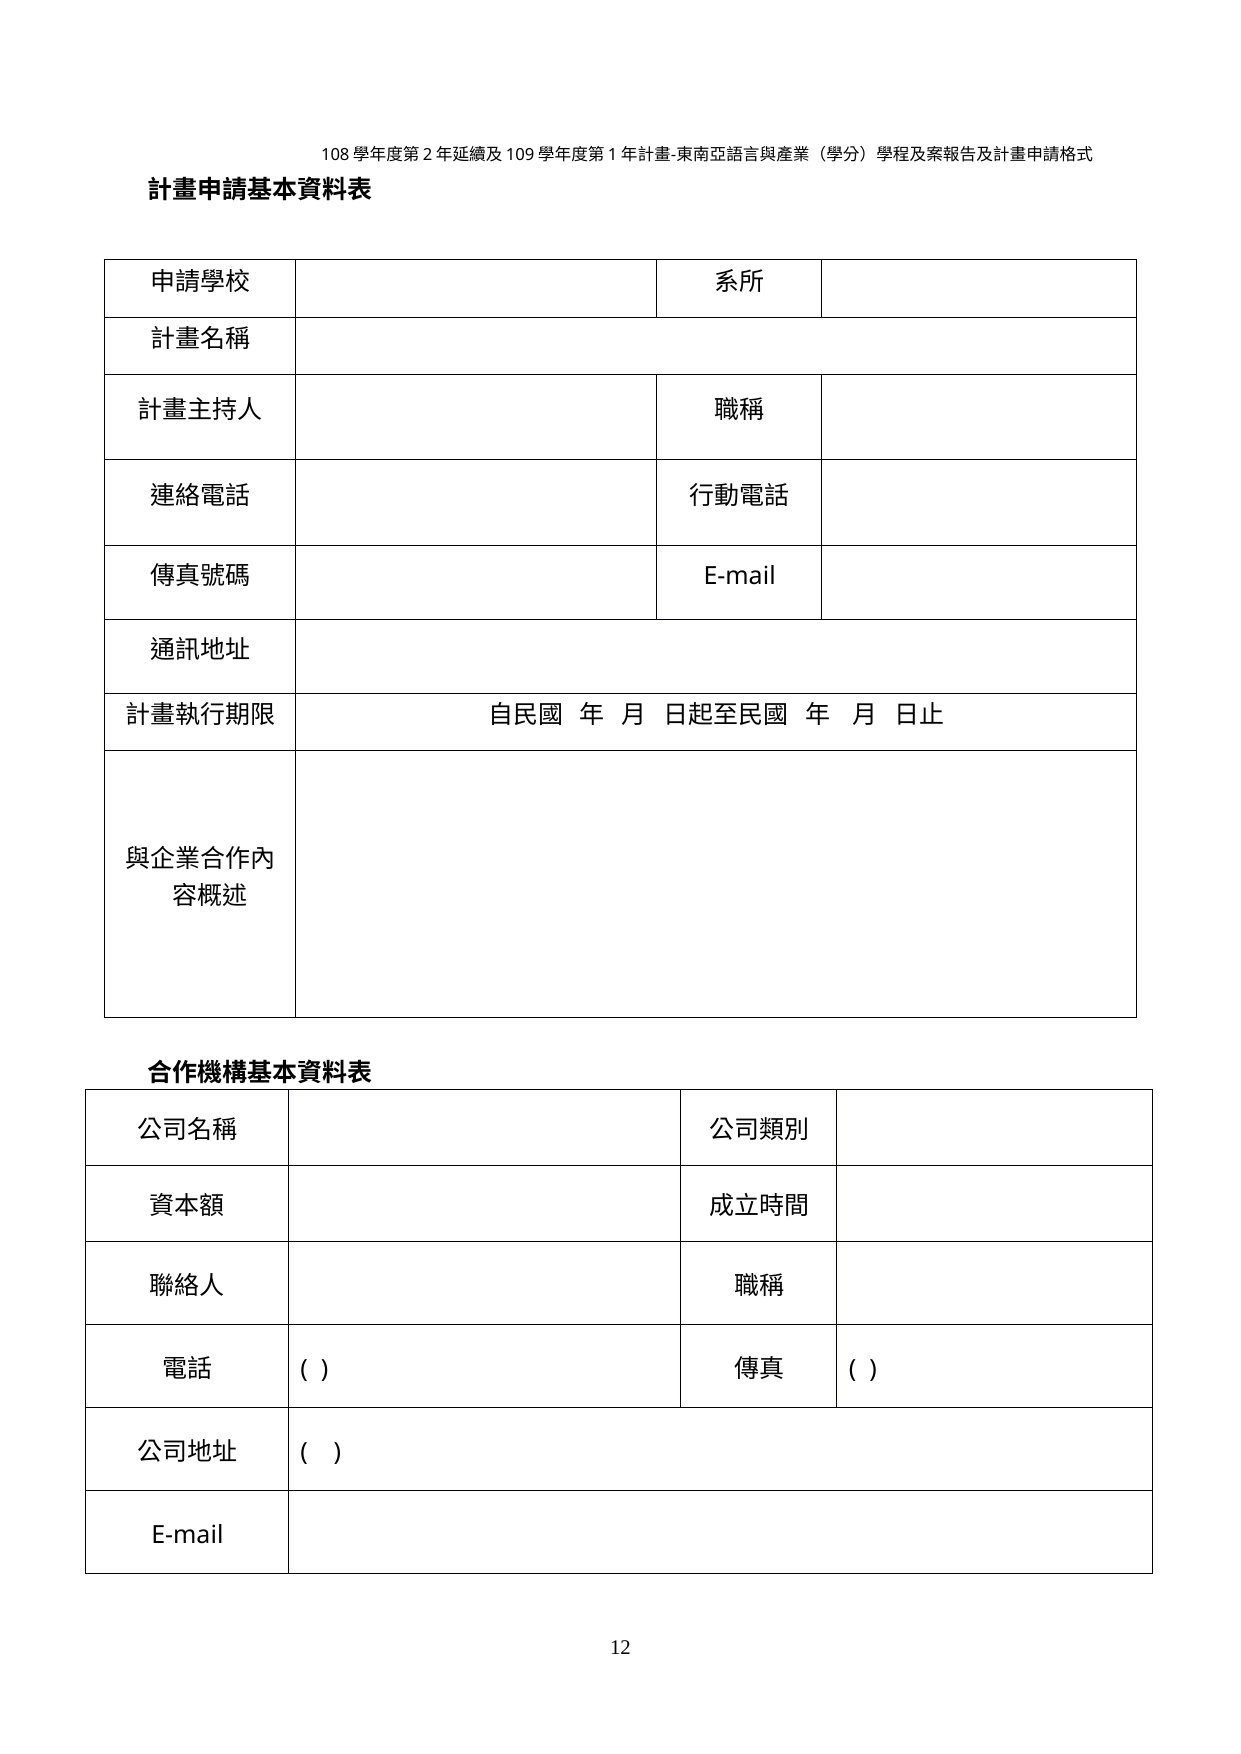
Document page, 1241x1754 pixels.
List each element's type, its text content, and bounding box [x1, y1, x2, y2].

table_cell [296, 375, 656, 459]
table_cell 公司地址 [86, 1408, 288, 1490]
text 計畫申請基本資料表 [148, 165, 1092, 206]
table_cell 職稱 [681, 1242, 836, 1324]
table_cell 聯絡人 [86, 1242, 288, 1324]
table_cell [289, 1242, 680, 1324]
table_cell 計畫執行期限 [105, 694, 295, 750]
table_cell E-mail [657, 546, 821, 619]
table_cell 計畫名稱 [105, 318, 295, 374]
table_cell [822, 460, 1136, 544]
table_cell [296, 546, 656, 619]
table_cell ( ) [289, 1408, 1152, 1490]
table_cell 傳真號碼 [105, 546, 295, 619]
table_cell 與企業合作內容概述 [105, 751, 295, 1017]
table_cell 電話 [86, 1325, 288, 1407]
table_header 申請學校 [105, 260, 295, 317]
table_cell [822, 546, 1136, 619]
table_cell 連絡電話 [105, 460, 295, 544]
table_cell 資本額 [86, 1166, 288, 1241]
table_cell 自民國 年 月 日起至民國 年 月 日止 [296, 694, 1136, 750]
table_cell 成立時間 [681, 1166, 836, 1241]
table_header 公司類別 [681, 1090, 836, 1165]
table_cell 計畫主持人 [105, 375, 295, 459]
table_cell [296, 751, 1136, 1017]
table_cell 通訊地址 [105, 620, 295, 693]
table_header [296, 260, 656, 317]
table_header [837, 1090, 1152, 1165]
table_cell 職稱 [657, 375, 821, 459]
table_header [289, 1090, 680, 1165]
table_cell [837, 1242, 1152, 1324]
table_header [822, 260, 1136, 317]
table_cell [296, 620, 1136, 693]
table_header 系所 [657, 260, 821, 317]
table_cell [289, 1166, 680, 1241]
table_cell ( ) [289, 1325, 680, 1407]
table_cell [822, 375, 1136, 459]
table_cell [296, 460, 656, 544]
table_cell E-mail [86, 1491, 288, 1573]
table_cell 行動電話 [657, 460, 821, 544]
table_cell 傳真 [681, 1325, 836, 1407]
table_cell ( ) [837, 1325, 1152, 1407]
table_cell [837, 1166, 1152, 1241]
table_cell [296, 318, 1136, 374]
table_cell [289, 1491, 1152, 1573]
text 合作機構基本資料表 [148, 1052, 1092, 1089]
table_header 公司名稱 [86, 1090, 288, 1165]
